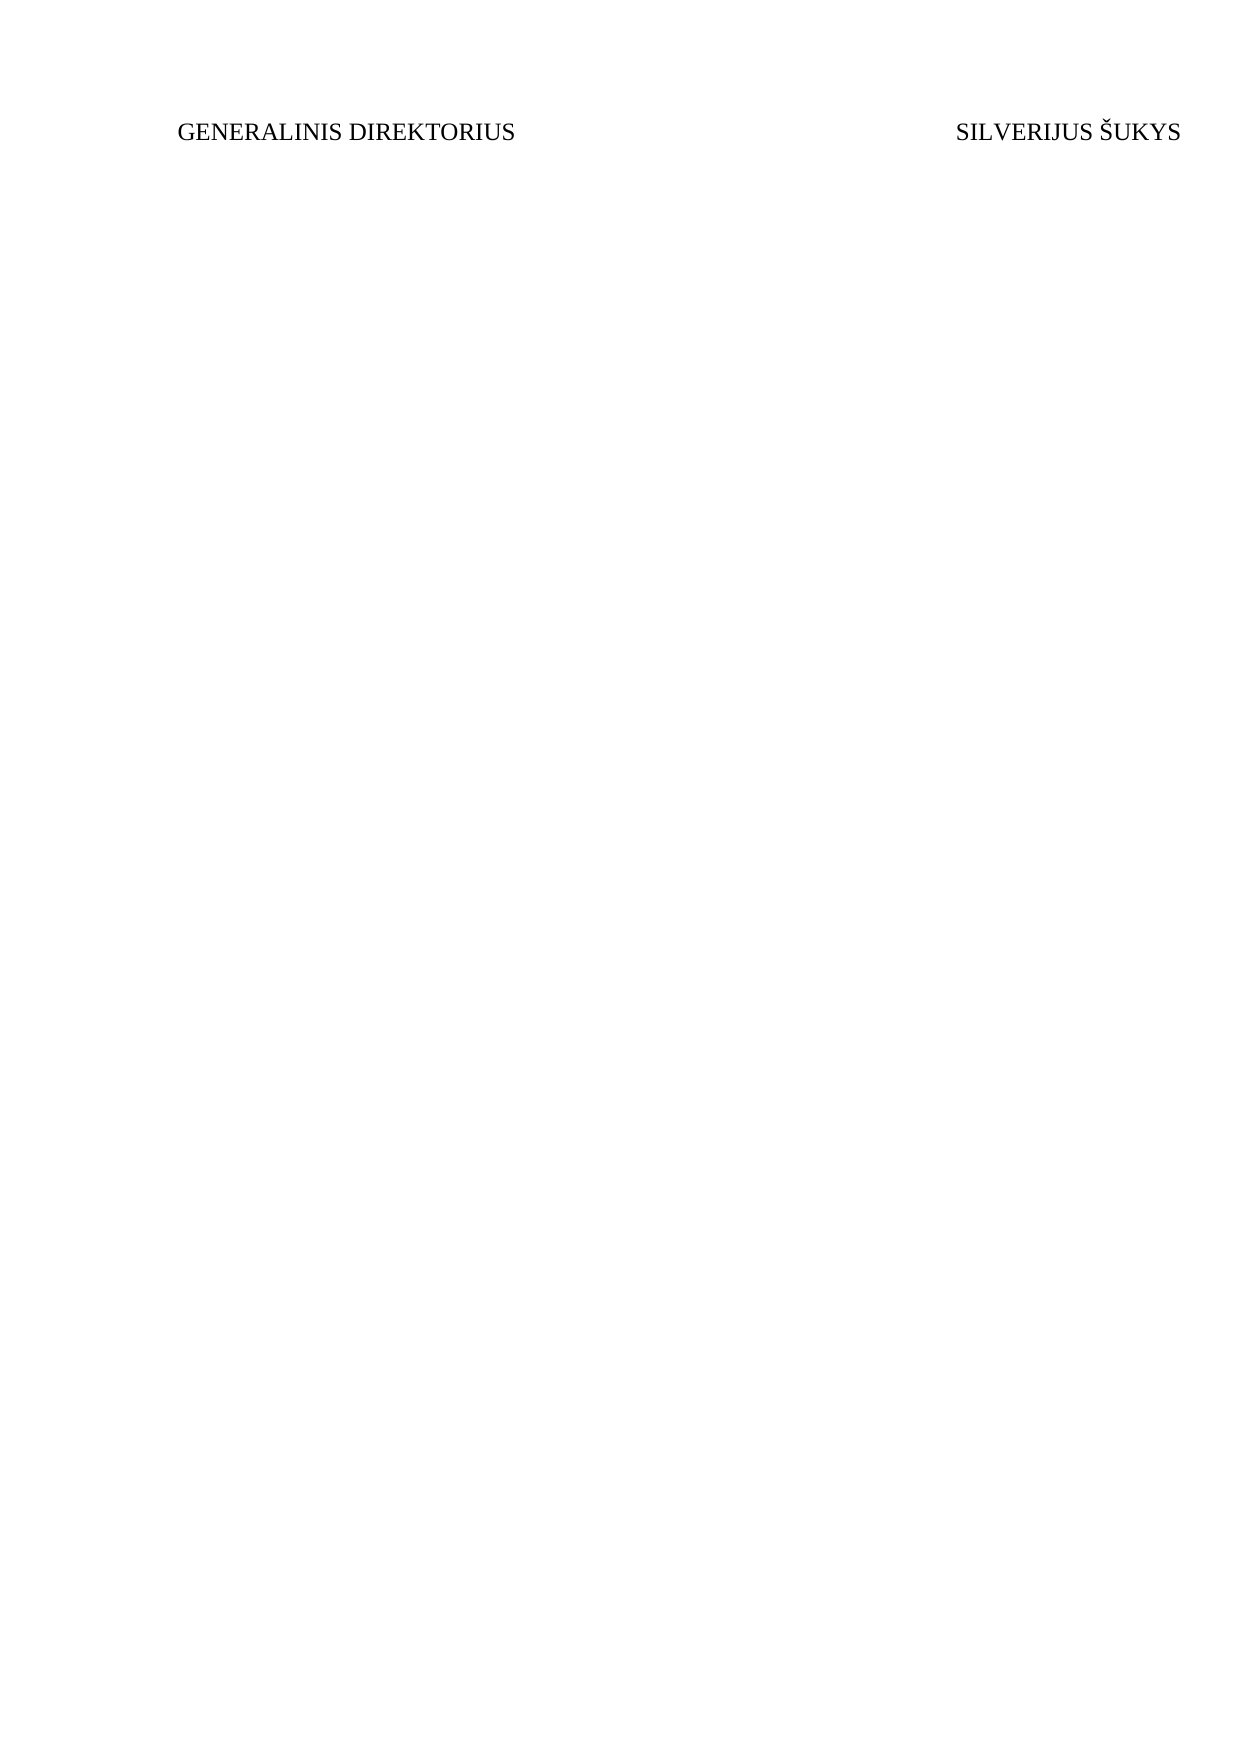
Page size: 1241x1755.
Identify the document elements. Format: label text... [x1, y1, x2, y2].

text GENERALINIS DIREKTORIUS SILVERIJUS ŠUKYS [177, 117, 1181, 145]
